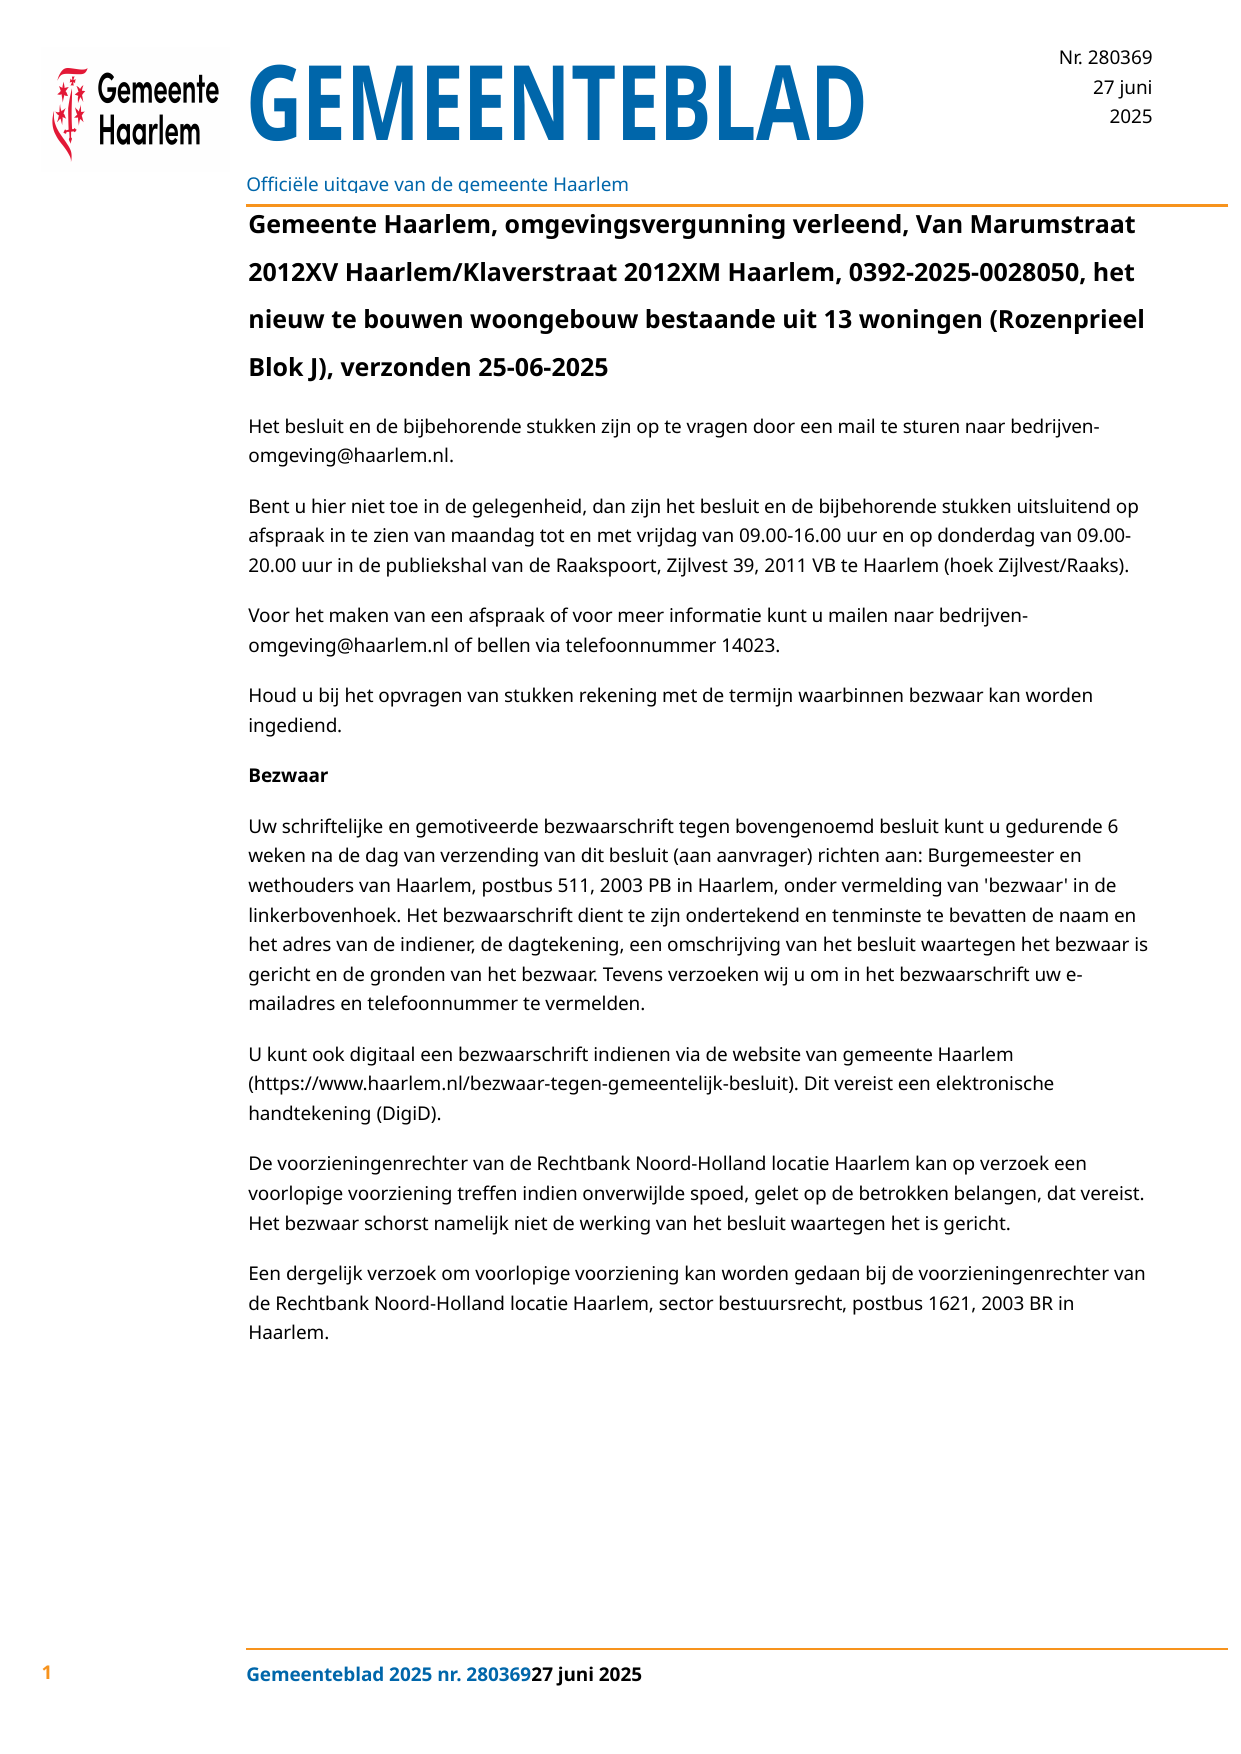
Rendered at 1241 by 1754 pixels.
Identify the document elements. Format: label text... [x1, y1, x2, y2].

text De voorzieningenrechter van de Rechtbank Noord-Holland locatie Haarlem kan op verzoek een voorlopige voorziening treffen indien onverwijlde spoed, gelet op de betrokken belangen, dat vereist. Het bezwaar schorst namelijk niet de werking van het besluit waartegen het is gericht. [248, 1151, 1152, 1236]
text Uw schriftelijke en gemotiveerde bezwaarschrift tegen bovengenoemd besluit kunt u gedurende 6 weken na de dag van verzending van dit besluit (aan aanvrager) richten aan: Burgemeester en wethouders van Haarlem, postbus 511, 2003 PB in Haarlem, onder vermelding van 'bezwaar' in de linkerbovenhoek. Het bezwaarschrift dient te zijn ondertekend en tenminste te bevatten de naam en het adres van de indiener, de dagtekening, een omschrijving van het besluit waartegen het bezwaar is gericht en de gronden van het bezwaar. Tevens verzoeken wij u om in het bezwaarschrift uw e-mailadres en telefoonnummer te vermelden. [248, 813, 1152, 1016]
text Bezwaar [248, 763, 1152, 788]
text Een dergelijk verzoek om voorlopige voorziening kan worden gedaan bij de voorzieningenrechter van de Rechtbank Noord-Holland locatie Haarlem, sector bestuursrecht, postbus 1621, 2003 BR in Haarlem. [248, 1260, 1152, 1345]
text Bent u hier niet toe in de gelegenheid, dan zijn het besluit en de bijbehorende stukken uitsluitend op afspraak in te zien van maandag tot en met vrijdag van 09.00-16.00 uur en op donderdag van 09.00-20.00 uur in de publiekshal van de Raakspoort, Zijlvest 39, 2011 VB te Haarlem (hoek Zijlvest/Raaks). [248, 493, 1152, 578]
text Houd u bij het opvragen van stukken rekening met de termijn waarbinnen bezwaar kan worden ingediend. [248, 683, 1152, 738]
text Gemeente Haarlem, omgevingsvergunning verleend, Van Marumstraat 2012XV Haarlem/Klaverstraat 2012XM Haarlem, 0392-2025-0028050, het nieuw te bouwen woongebouw bestaande uit 13 woningen (Rozenprieel Blok J), verzonden 25-06-2025 [248, 207, 1152, 384]
picture [41, 47, 231, 172]
text Het besluit en de bijbehorende stukken zijn op te vragen door een mail te sturen naar bedrijven-omgeving@haarlem.nl. [248, 413, 1152, 468]
text Voor het maken van een afspraak of voor meer informatie kunt u mailen naar bedrijven-omgeving@haarlem.nl of bellen via telefoonnummer 14023. [248, 603, 1152, 658]
text U kunt ook digitaal een bezwaarschrift indienen via de website van gemeente Haarlem (https://www.haarlem.nl/bezwaar-tegen-gemeentelijk-besluit). Dit vereist een elektronische handtekening (DigiD). [248, 1041, 1152, 1126]
